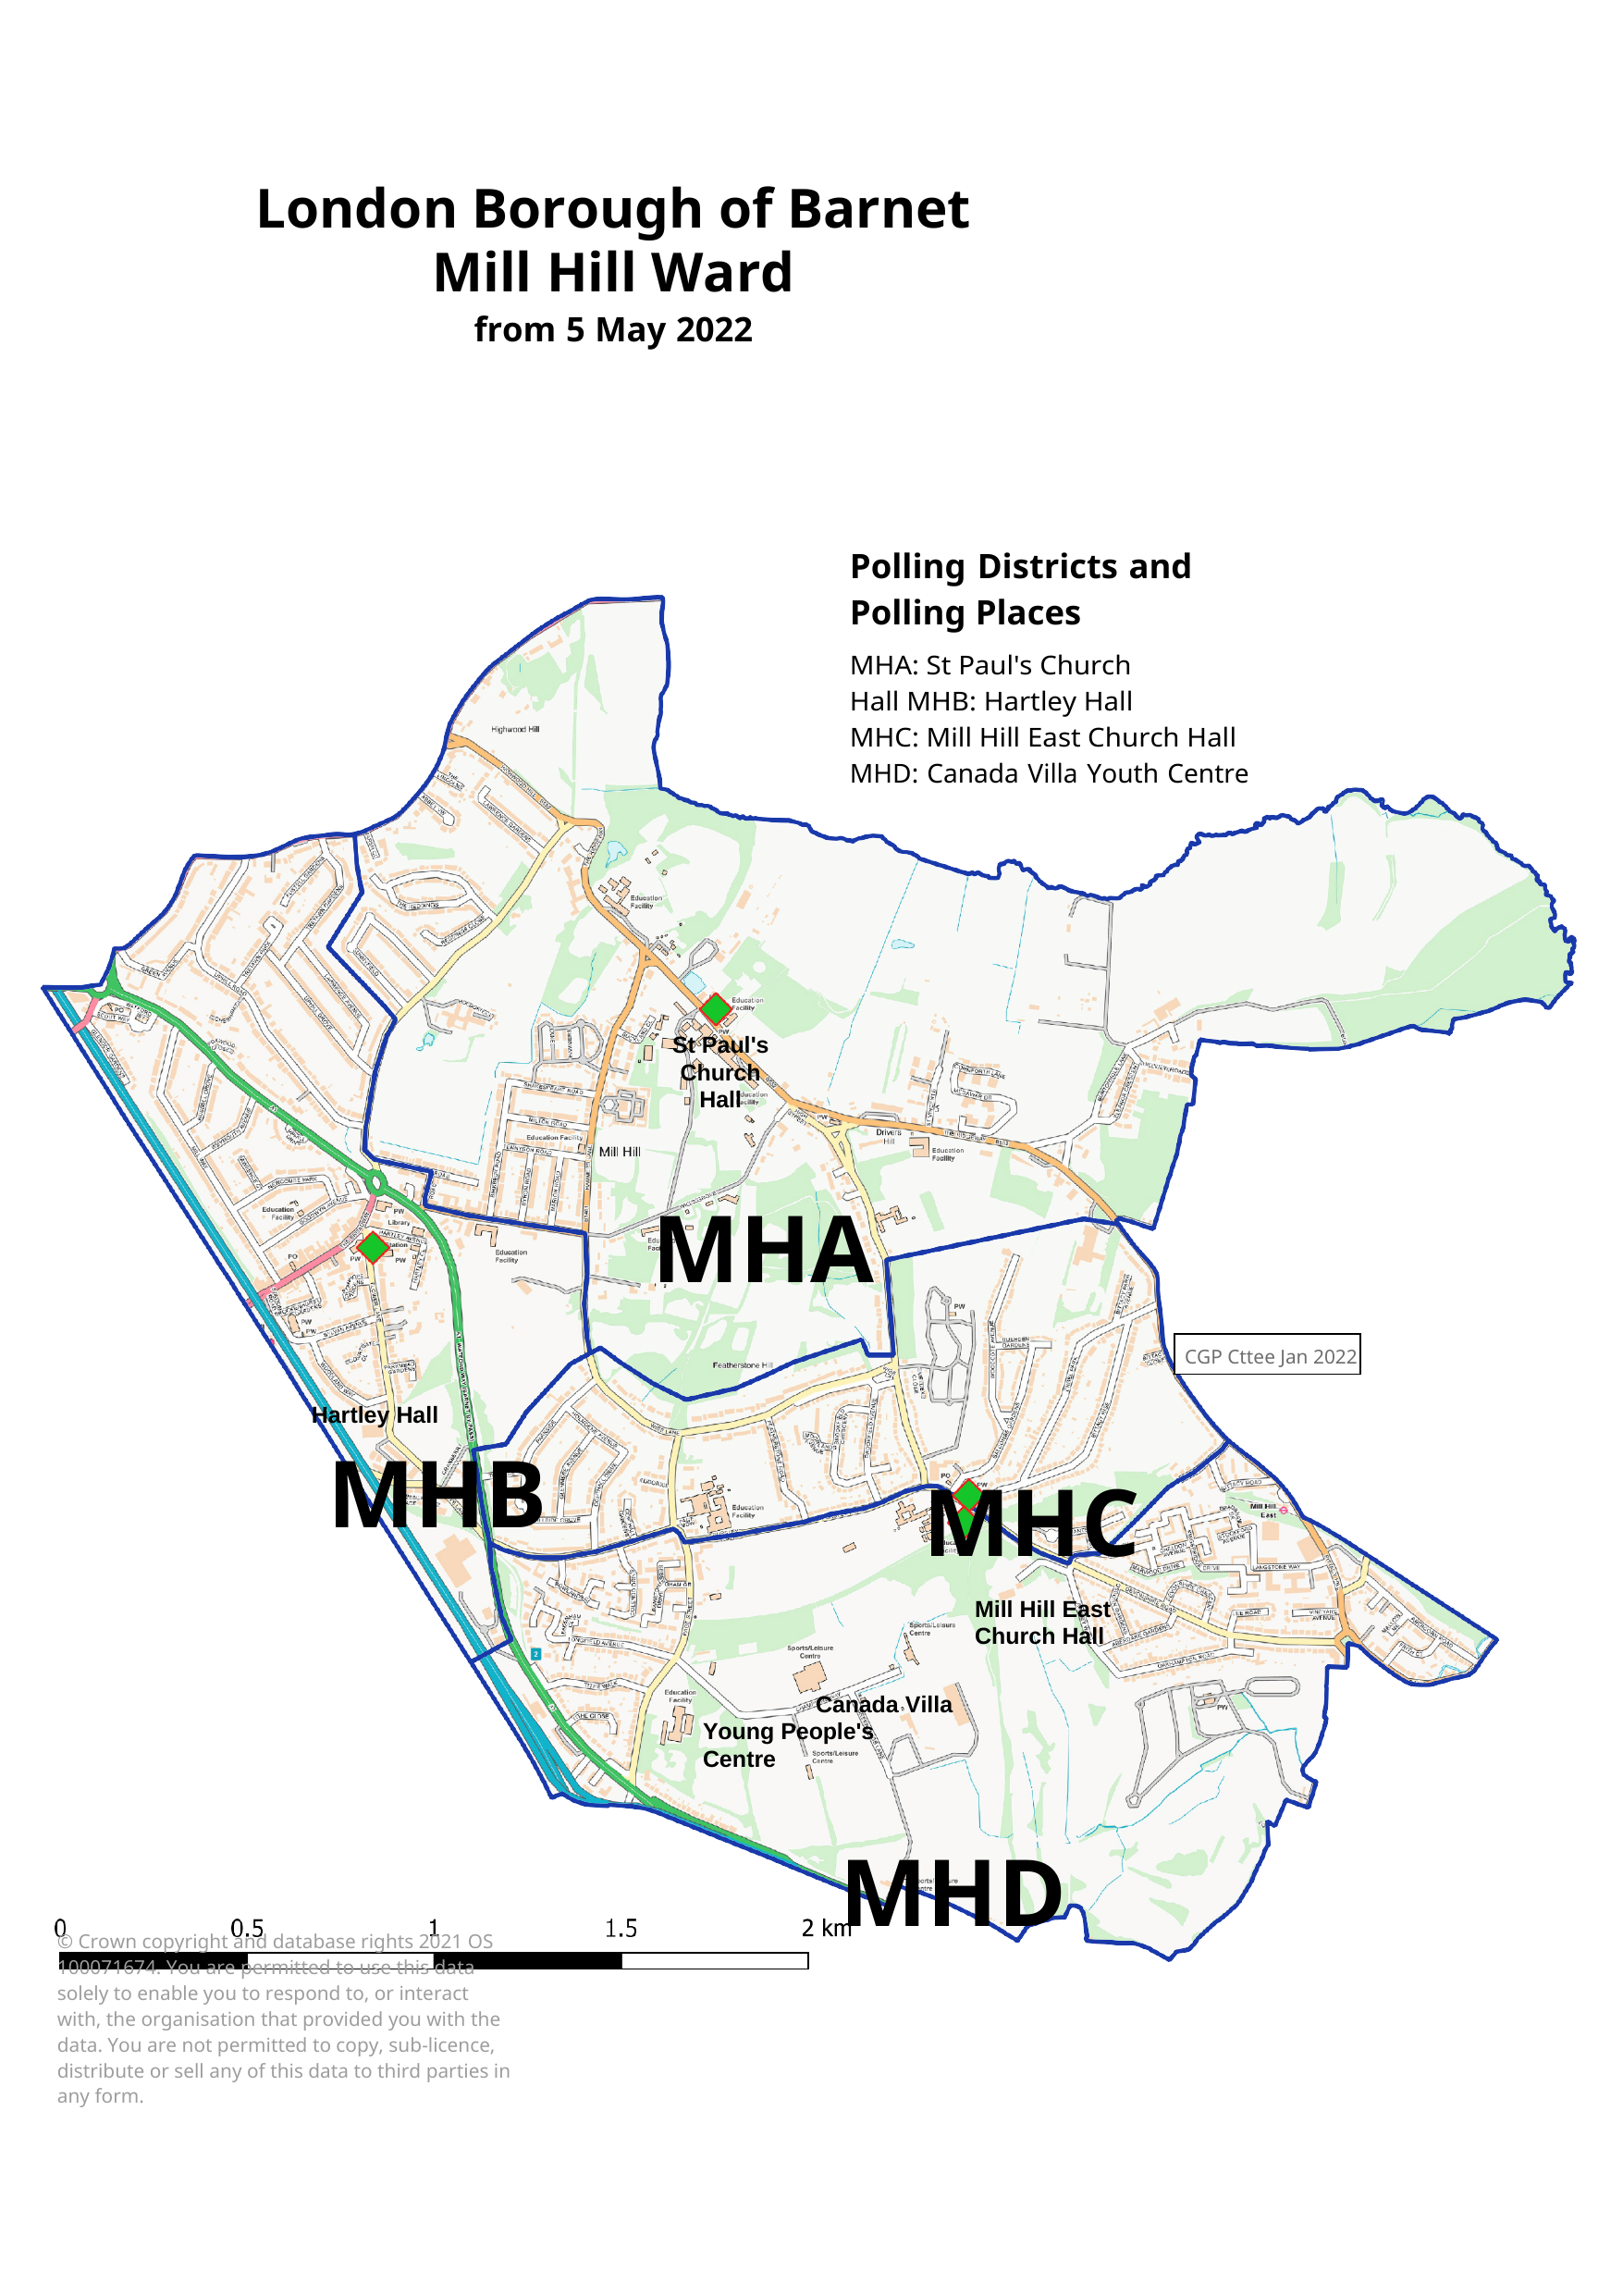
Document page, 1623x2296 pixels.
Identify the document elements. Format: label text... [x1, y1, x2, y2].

text Hartley Hall [1199, 1401, 1389, 1428]
subtitle MHB MHC [79, 1429, 417, 1584]
text CGP Cttee Jan 2022 [1185, 1343, 1359, 1369]
text [1186, 1828, 1389, 1954]
text MHD [840, 1890, 1151, 1954]
text from 5 May 2022 [255, 305, 972, 352]
text London Borough of Barnet [255, 179, 972, 240]
text MHC: Mill Hill East Church Hall MHD: Canada Villa Youth Centre [850, 719, 1278, 790]
text Polling Districts and Polling Places [850, 542, 1196, 635]
text MHA: St Paul's Church Hall MHB: Hartley Hall [850, 647, 1164, 718]
text Mill Hill Ward [255, 240, 972, 304]
text © Crown copyright and database rights 2021 OS 100071674. You are permitted to use this data solely to enable you to respond to, or interact with, the organisation that provided you with the data. You are not permitted to copy, sub-licence, distribute or sell any of this data to third parties in any form. [57, 1929, 514, 2109]
subtitle MHB MHC [1222, 1429, 1389, 1566]
subtitle MHA [1121, 1184, 1272, 1310]
